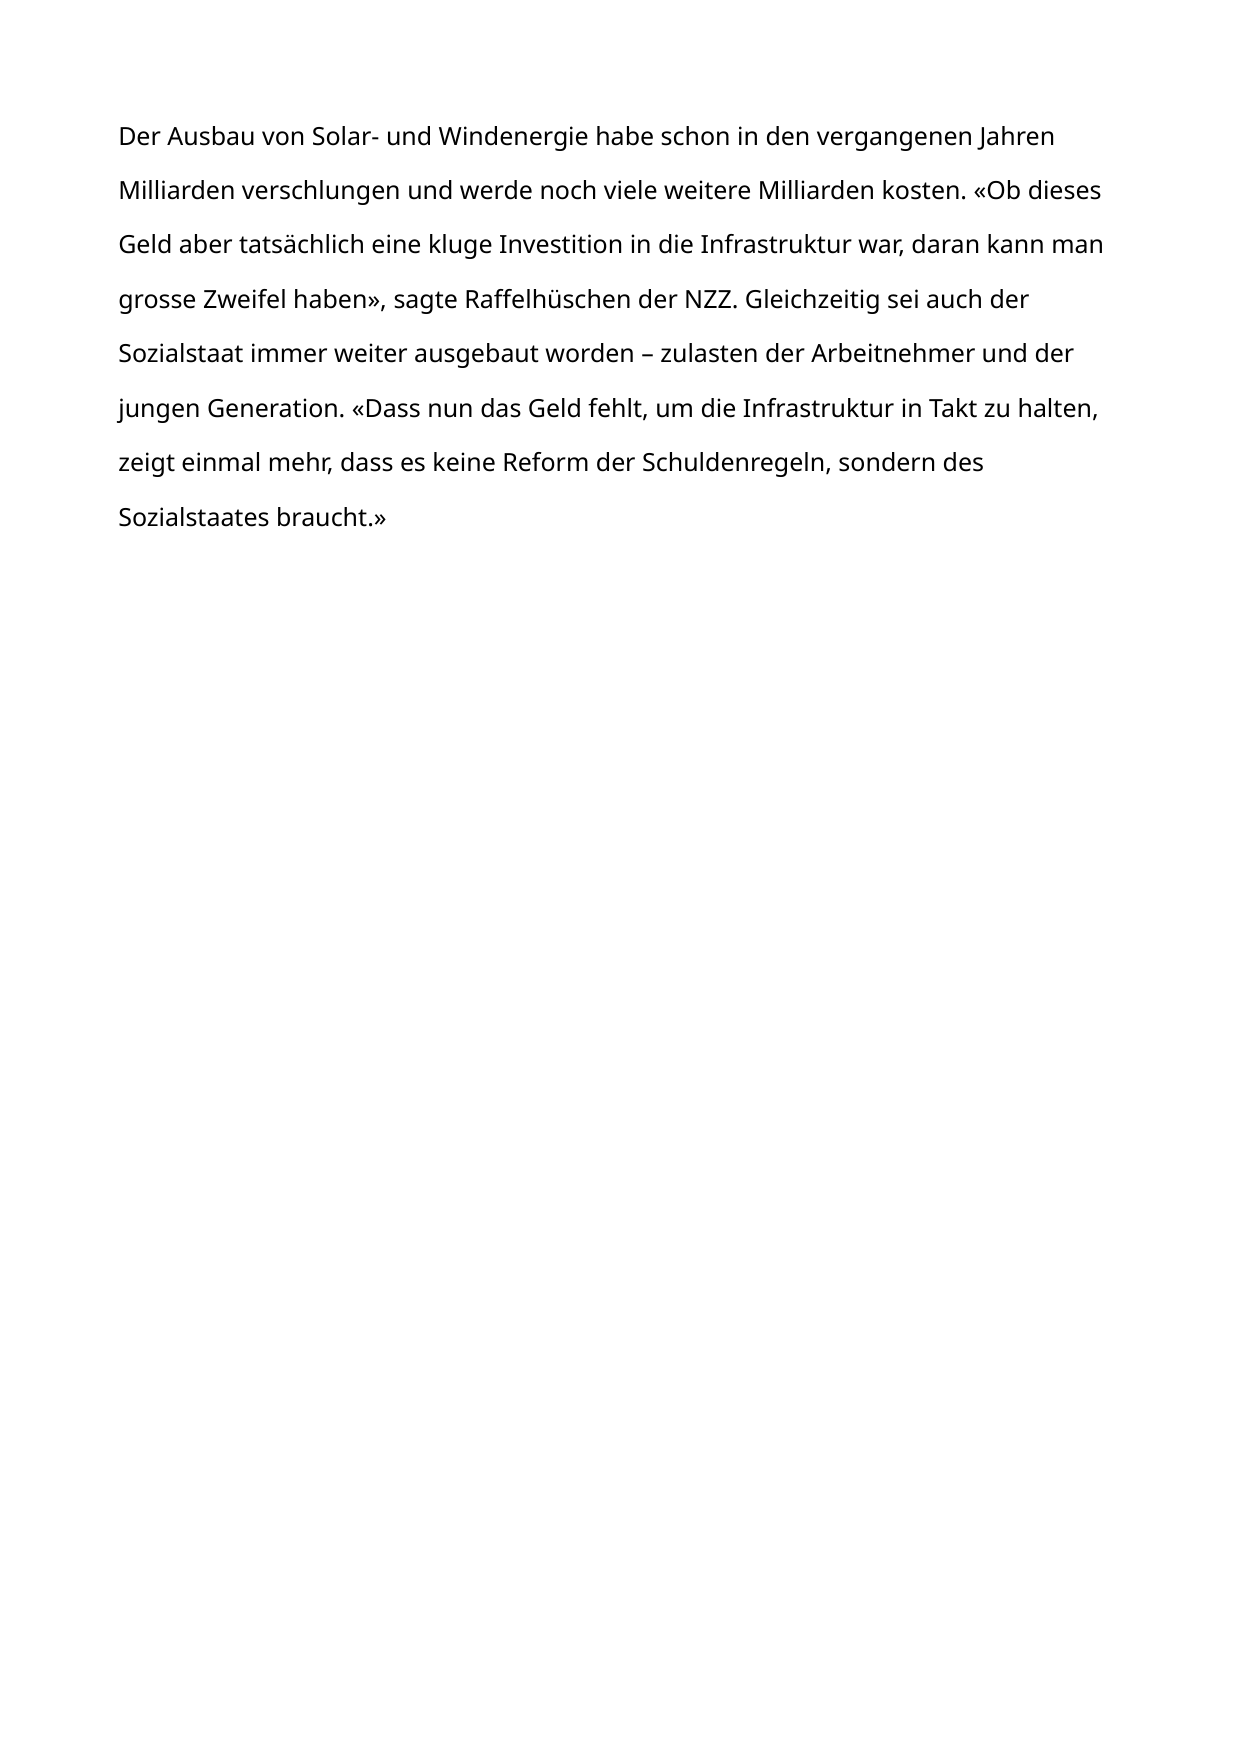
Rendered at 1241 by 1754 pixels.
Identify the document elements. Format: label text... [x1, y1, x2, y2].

text Der Ausbau von Solar- und Windenergie habe schon in den vergangenen Jahren Milliarden verschlungen und werde noch viele weitere Milliarden kosten. «Ob dieses Geld aber tatsächlich eine kluge Investition in die Infrastruktur war, daran kann man grosse Zweifel haben», sagte Raffelhüschen der NZZ. Gleichzeitig sei auch der Sozialstaat immer weiter ausgebaut worden – zulasten der Arbeitnehmer und der jungen Generation. «Dass nun das Geld fehlt, um die Infrastruktur in Takt zu halten, zeigt einmal mehr, dass es keine Reform der Schuldenregeln, sondern des Sozialstaates braucht.» [118, 118, 1122, 533]
